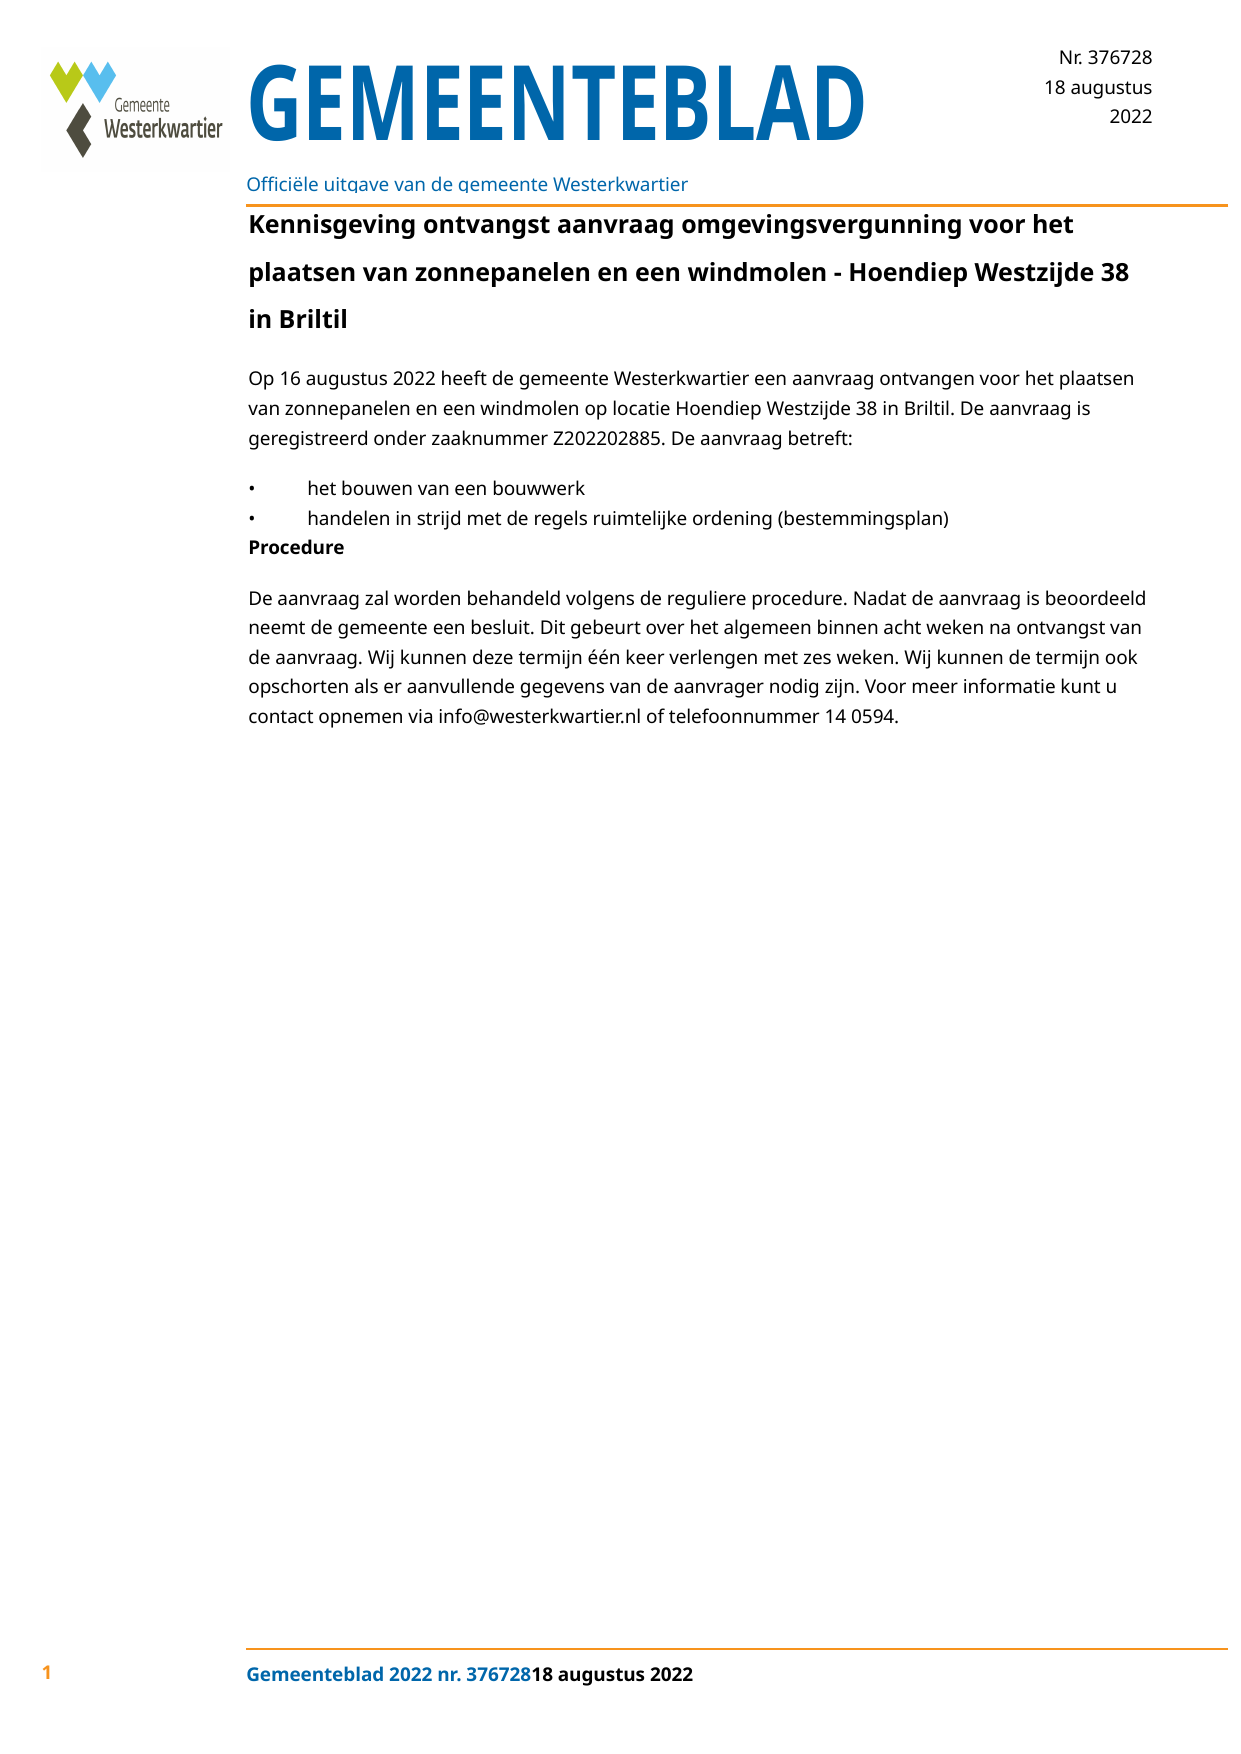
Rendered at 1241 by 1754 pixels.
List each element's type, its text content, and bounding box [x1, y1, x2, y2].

list het bouwen van een bouwwerk [248, 475, 1152, 501]
text Procedure [248, 534, 1152, 560]
text Kennisgeving ontvangst aanvraag omgevingsvergunning voor het plaatsen van zonnepanelen en een windmolen - Hoendiep Westzijde 38 in Briltil [248, 207, 1152, 336]
picture [41, 47, 231, 172]
text Op 16 augustus 2022 heeft de gemeente Westerkwartier een aanvraag ontvangen voor het plaatsen van zonnepanelen en een windmolen op locatie Hoendiep Westzijde 38 in Briltil. De aanvraag is geregistreerd onder zaaknummer Z202202885. De aanvraag betreft: [248, 366, 1152, 450]
list handelen in strijd met de regels ruimtelijke ordening (bestemmingsplan) [248, 505, 1152, 530]
text De aanvraag zal worden behandeld volgens de reguliere procedure. Nadat de aanvraag is beoordeeld neemt de gemeente een besluit. Dit gebeurt over het algemeen binnen acht weken na ontvangst van de aanvraag. Wij kunnen deze termijn één keer verlengen met zes weken. Wij kunnen de termijn ook opschorten als er aanvullende gegevens van de aanvrager nodig zijn. Voor meer informatie kunt u contact opnemen via info@westerkwartier.nl of telefoonnummer 14 0594. [248, 585, 1152, 729]
